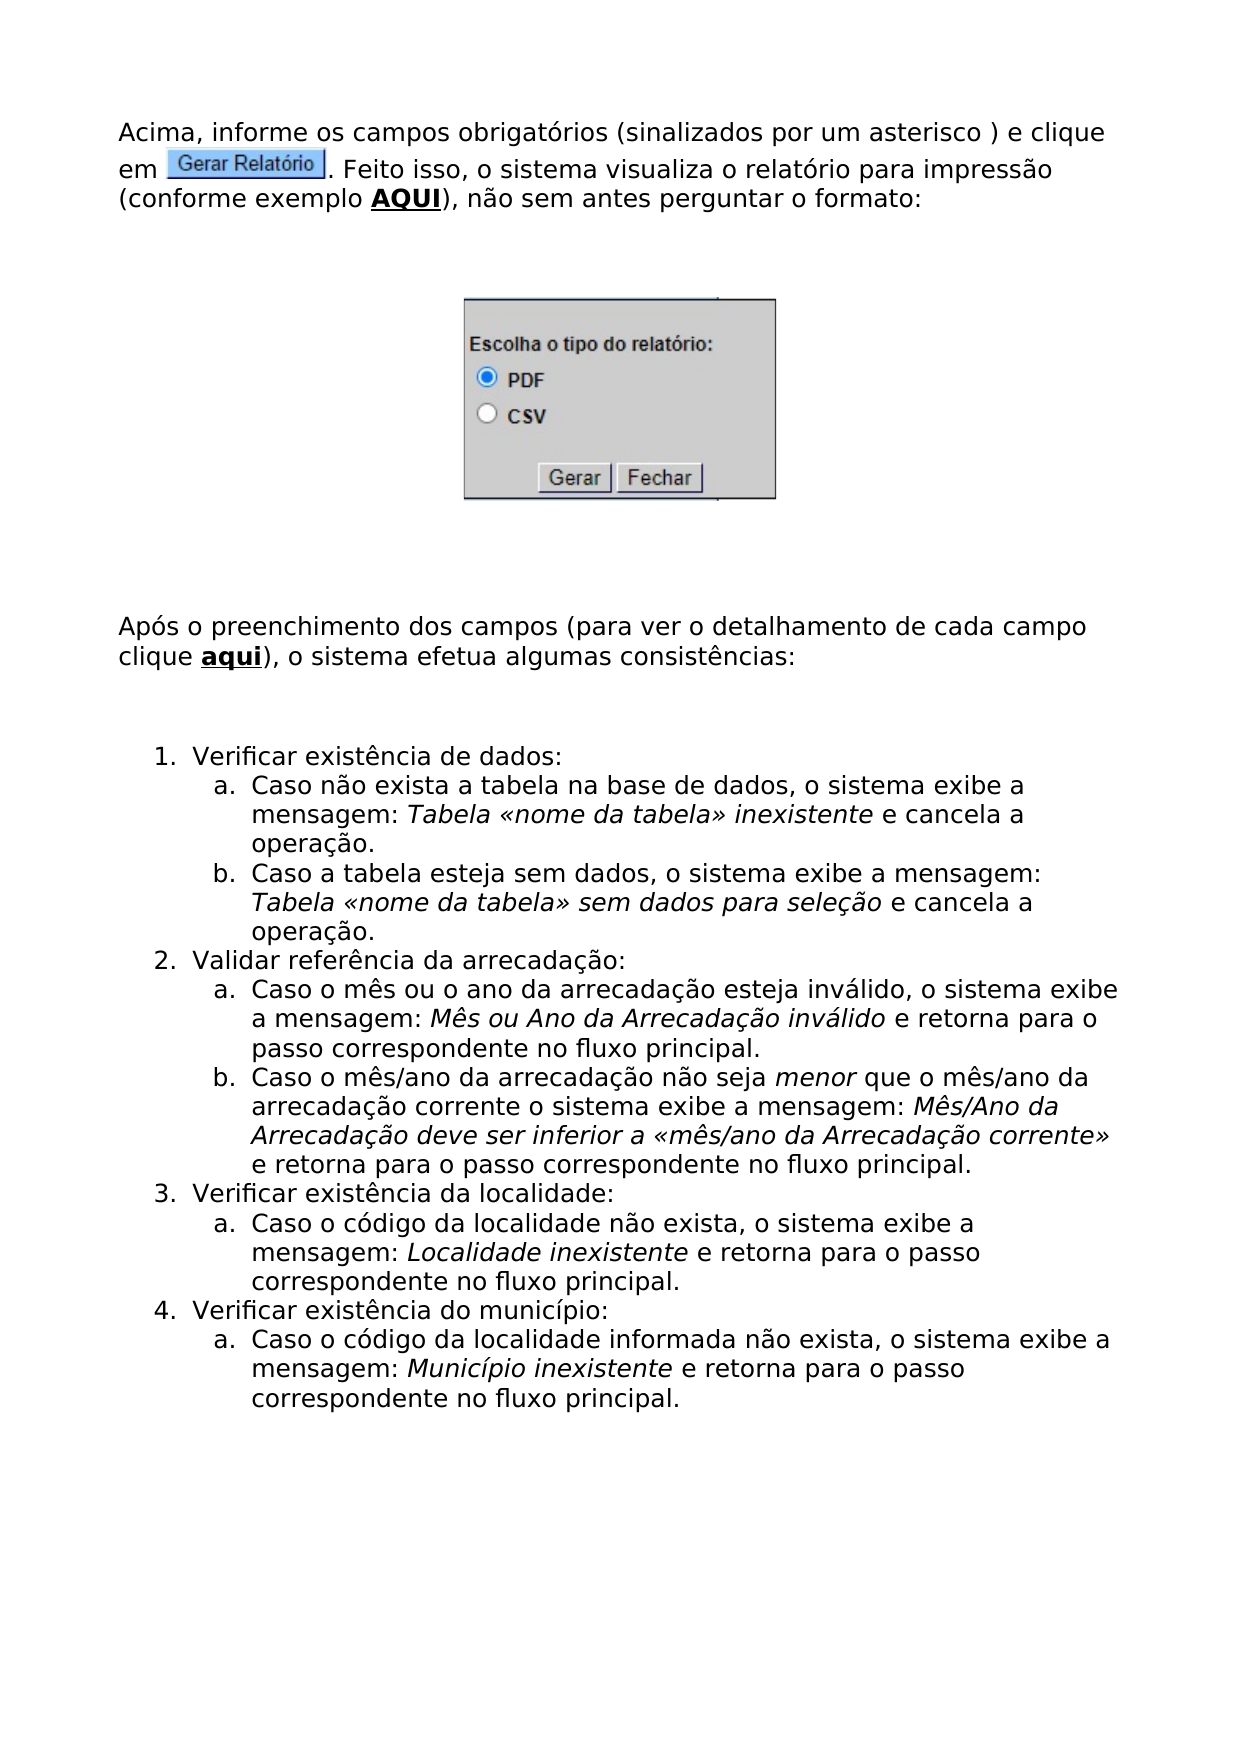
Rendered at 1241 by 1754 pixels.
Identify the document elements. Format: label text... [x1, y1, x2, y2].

list Caso o mês/ano da arrecadação não seja menor que o mês/ano da arrecadação corrente o sistema exibe a mensagem: Mês/Ano da Arrecadação deve ser inferior a «mês/ano da Arrecadação corrente» e retorna para o passo correspondente no fluxo principal. [236, 1063, 1122, 1179]
list Verificar existência do município: [177, 1296, 1122, 1325]
text Acima, informe os campos obrigatórios (sinalizados por um asterisco ) e clique em . Feito isso, o sistema visualiza o relatório para impressão (conforme exemplo AQUI), não sem antes perguntar o formato: [118, 118, 1122, 214]
list Caso não exista a tabela na base de dados, o sistema exibe a mensagem: Tabela «nome da tabela» inexistente e cancela a operação. [236, 771, 1122, 859]
picture [463, 297, 777, 501]
list Validar referência da arrecadação: [177, 946, 1122, 975]
text Após o preenchimento dos campos (para ver o detalhamento de cada campo clique aqui), o sistema efetua algumas consistências: [118, 613, 1122, 700]
list Caso o mês ou o ano da arrecadação esteja inválido, o sistema exibe a mensagem: Mês ou Ano da Arrecadação inválido e retorna para o passo correspondente no fluxo principal. [236, 975, 1122, 1063]
list Caso a tabela esteja sem dados, o sistema exibe a mensagem: Tabela «nome da tabela» sem dados para seleção e cancela a operação. [236, 859, 1122, 946]
list Caso o código da localidade informada não exista, o sistema exibe a mensagem: Município inexistente e retorna para o passo correspondente no fluxo principal. [236, 1325, 1122, 1413]
list Caso o código da localidade não exista, o sistema exibe a mensagem: Localidade inexistente e retorna para o passo correspondente no fluxo principal. [236, 1209, 1122, 1296]
list Verificar existência da localidade: [177, 1179, 1122, 1209]
picture [165, 147, 327, 179]
list Verificar existência de dados: [177, 742, 1122, 771]
